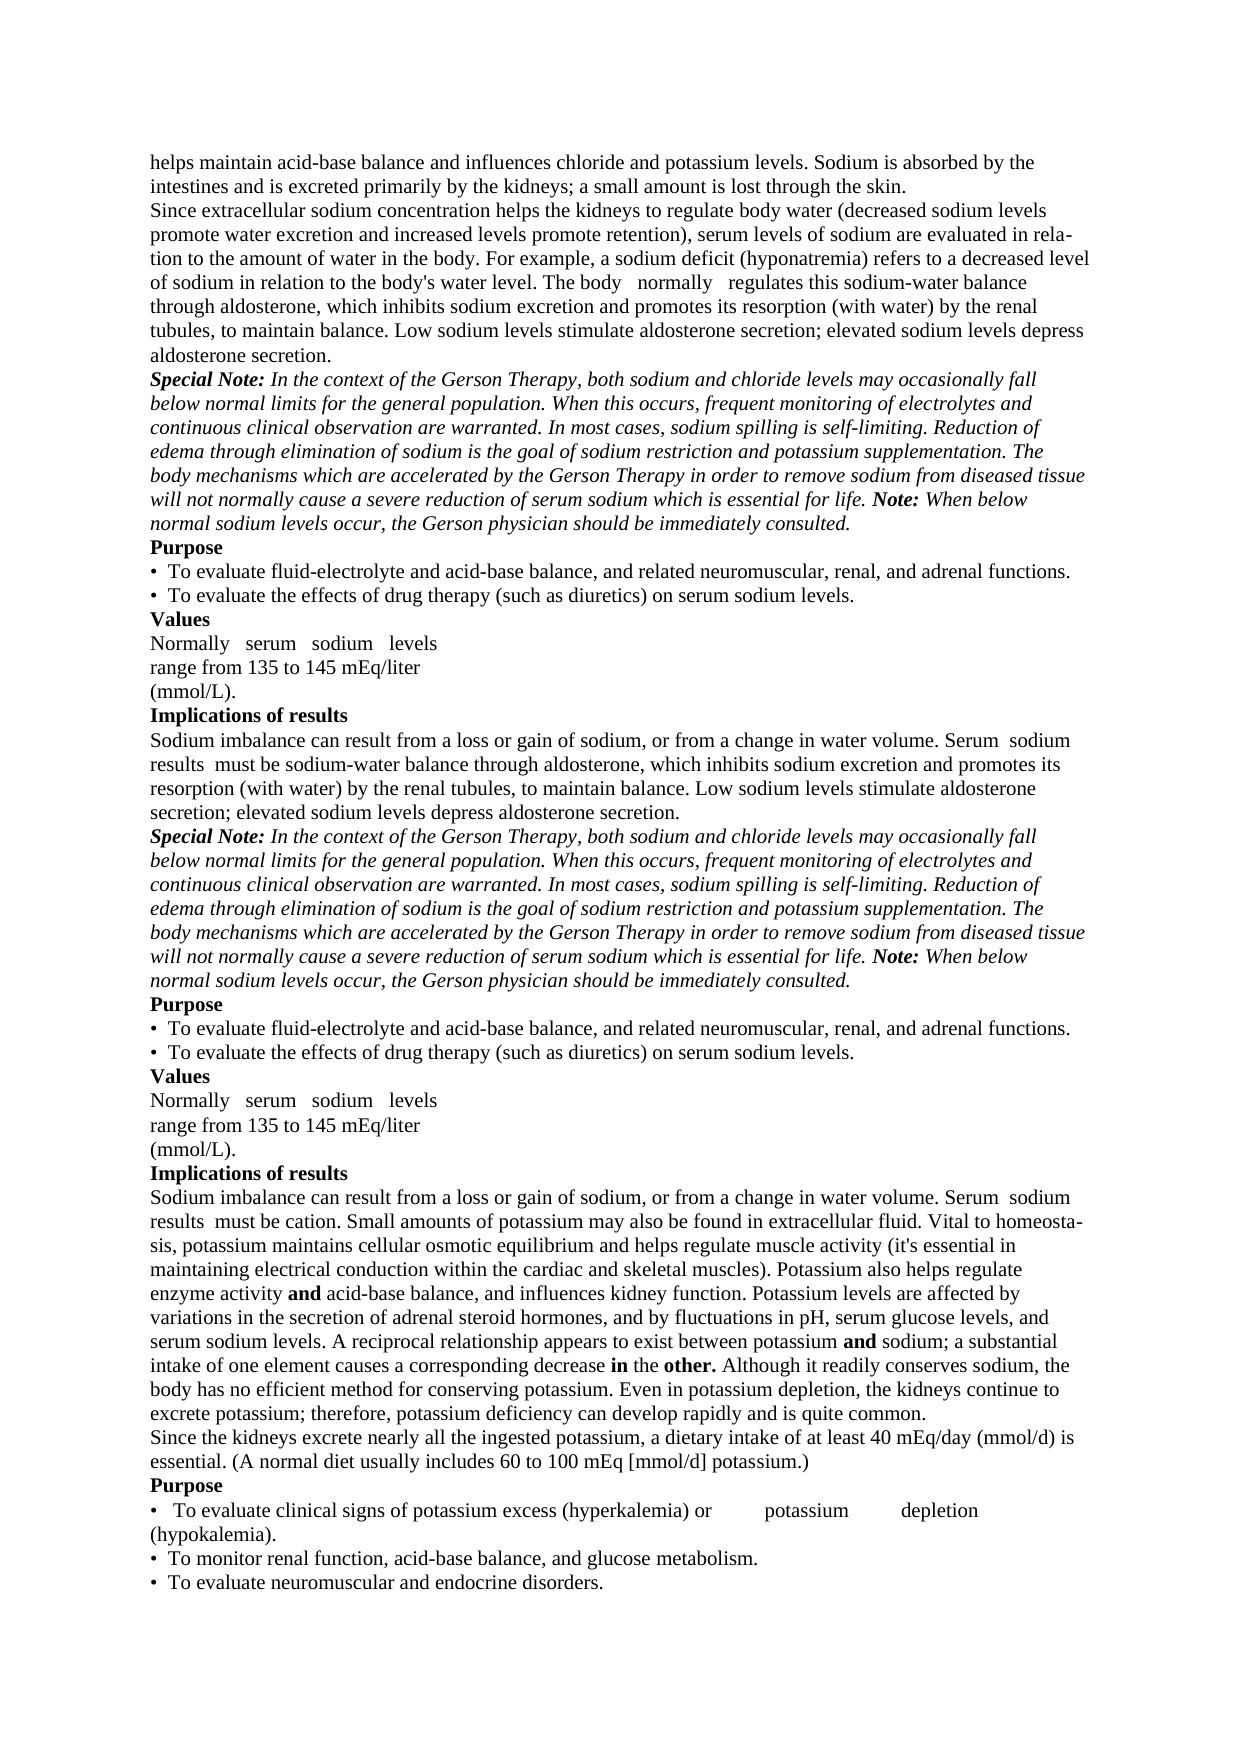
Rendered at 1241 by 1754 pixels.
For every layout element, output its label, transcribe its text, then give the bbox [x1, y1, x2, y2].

text • To evaluate fluid-electrolyte and acid-base balance, and related neuromuscular, renal, and adrenal functions. [150, 1016, 1090, 1040]
text • To evaluate the effects of drug therapy (such as diuretics) on serum sodium levels. [150, 583, 1090, 607]
text Implications of results [150, 703, 1090, 727]
text (mmol/L). [150, 1137, 1090, 1161]
text Special Note: In the context of the Gerson Therapy, both sodium and chloride levels may occasionally fall below normal limits for the general population. When this occurs, frequent monitoring of elec­trolytes and continuous clinical observation are warranted. In most cases, sodium spilling is self-limiting. Reduction of edema through elimination of sodium is the goal of sodium restriction and potassium supplementation. The body mechanisms which are accel­erated by the Gerson Therapy in order to remove sodium from dis­eased tissue will not normally cause a severe reduction of serum sodium which is essential for life. Note: When below normal sodium levels occur, the Gerson physician should be immediately consulted. [150, 367, 1090, 535]
text (mmol/L). [150, 679, 1090, 703]
text Since extracellular sodium concentration helps the kidneys to regulate body water (decreased sodium levels promote water excretion and increased levels promote retention), serum levels of sodium are evaluated in rela­tion to the amount of water in the body. For example, a sodium deficit (hyponatremia) refers to a decreased level of sodium in rela­tion to the body's water level. The body normally regulates this sodium-water balance through aldosterone, which inhibits sodium excretion and promotes its resorption (with water) by the renal tubules, to maintain bal­ance. Low sodium levels stimulate aldosterone secretion; elevated sodium levels depress aldosterone secretion. [150, 198, 1090, 367]
text Normally serum sodium levels [150, 631, 1090, 655]
text Values [150, 1064, 1090, 1088]
text • To monitor renal function, acid-base balance, and glucose metabolism. [150, 1546, 1090, 1570]
text Special Note: In the context of the Gerson Therapy, both sodium and chloride levels may occasionally fall below normal limits for the general population. When this occurs, frequent monitoring of elec­trolytes and continuous clinical observation are warranted. In most cases, sodium spilling is self-limiting. Reduction of edema through elimination of sodium is the goal of sodium restriction and potassium supplementation. The body mechanisms which are accel­erated by the Gerson Therapy in order to remove sodium from dis­eased tissue will not normally cause a severe reduction of serum sodium which is essential for life. Note: When below normal sodium levels occur, the Gerson physician should be immediately consulted. [150, 824, 1090, 992]
text Sodium imbalance can result from a loss or gain of sodium, or from a change in water volume. Serum sodium results must be sodium-water balance through aldosterone, which inhibits sodium excretion and promotes its resorption (with water) by the renal tubules, to maintain bal­ance. Low sodium levels stimulate aldosterone secretion; elevated sodium levels depress aldosterone secretion. [150, 727, 1090, 824]
text Values [150, 607, 1090, 631]
text Since the kidneys excrete nearly all the ingested potassium, a dietary intake of at least 40 mEq/day (mmol/d) is essential. (A normal diet usually includes 60 to 100 mEq [mmol/d] potas­sium.) [150, 1425, 1090, 1473]
text • To evaluate clinical signs of potassium excess (hyperkalemia) or potassium depletion (hypokalemia). [150, 1497, 1090, 1546]
text range from 135 to 145 mEq/liter [150, 1112, 1090, 1137]
text • To evaluate fluid-electrolyte and acid-base balance, and related neuromuscular, renal, and adrenal functions. [150, 559, 1090, 583]
text Purpose [150, 1473, 1090, 1497]
text helps main­tain acid-base balance and influ­ences chloride and potassium lev­els. Sodium is absorbed by the intestines and is excreted primar­ily by the kidneys; a small amount is lost through the skin. [150, 150, 1090, 198]
text • To evaluate the effects of drug therapy (such as diuretics) on serum sodium levels. [150, 1040, 1090, 1064]
text Sodium imbalance can result from a loss or gain of sodium, or from a change in water volume. Serum sodium results must be cation. Small amounts of potas­sium may also be found in extra­cellular fluid. Vital to homeosta­sis, potassium maintains cellular osmotic equilibrium and helps regulate muscle activity (it's essential in maintaining electrical conduction within the cardiac and skeletal muscles). Potassium also helps regulate enzyme activ­ity and acid-base balance, and influences kidney function. Potassium levels are affected by variations in the secretion of adrenal steroid hormones, and by fluctuations in pH, serum glucose levels, and serum sodium levels. A reciprocal relationship appears to exist between potassium and sodium; a substantial intake of one element causes a correspond­ing decrease in the other. Although it readily conserves sodium, the body has no efficient method for conserving potassium. Even in potassium depletion, the kidneys continue to excrete potassium; therefore, potassium deficiency can develop rapidly and is quite common. [150, 1185, 1090, 1425]
text • To evaluate neuromuscular and endocrine disorders. [150, 1570, 1090, 1594]
text Normally serum sodium levels [150, 1088, 1090, 1112]
text Purpose [150, 992, 1090, 1016]
text range from 135 to 145 mEq/liter [150, 655, 1090, 679]
text Implications of results [150, 1161, 1090, 1185]
text Purpose [150, 535, 1090, 559]
